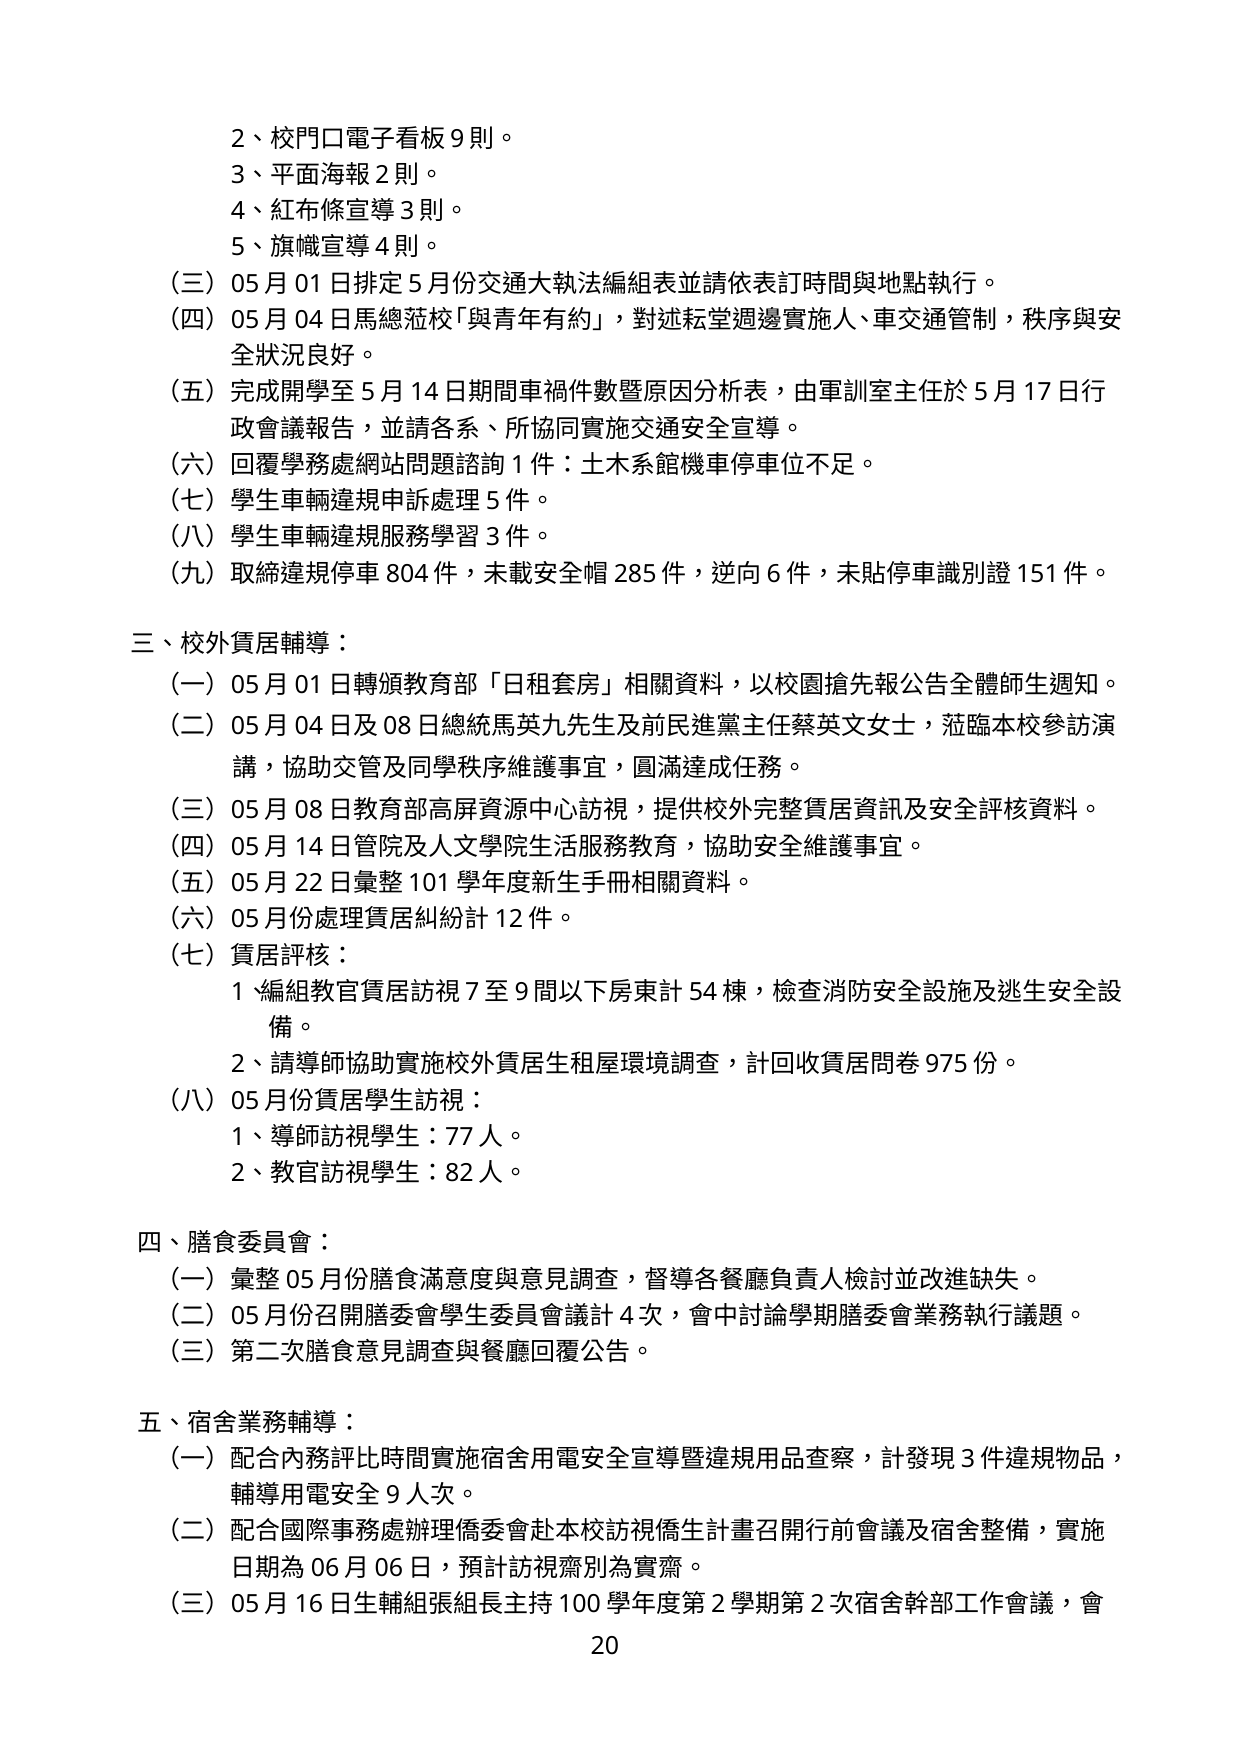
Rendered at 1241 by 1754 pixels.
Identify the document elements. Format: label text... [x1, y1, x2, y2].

text 2、教官訪視學生：82人。 [231, 1153, 1122, 1189]
text 三、校外賃居輔導： [118, 623, 1122, 660]
text （一）配合內務評比時間實施宿舍用電安全宣導暨違規用品查察，計發現3件違規物品，輔導用電安全9人次。 [156, 1438, 1122, 1511]
text 1、導師訪視學生：77人。 [231, 1116, 1122, 1153]
text （六）05月份處理賃居糾紛計12件。 [156, 899, 1122, 935]
text 2、校門口電子看板9則。 [231, 118, 1122, 154]
text （五）05月22日彙整101學年度新生手冊相關資料。 [118, 863, 1122, 899]
text 1、編組教官賃居訪視7至9間以下房東計54棟，檢查消防安全設施及逃生安全設備。 [231, 971, 1122, 1044]
text （八）05月份賃居學生訪視： [156, 1080, 1122, 1116]
text 3、平面海報2則。 [231, 154, 1122, 191]
text （七）賃居評核： [156, 935, 1122, 971]
text （九）取締違規停車804件，未載安全帽285件，逆向6件，未貼停車識別證151件。 [156, 553, 1122, 589]
text （五）完成開學至5月14日期間車禍件數暨原因分析表，由軍訓室主任於5月17日行政會議報告，並請各系、所協同實施交通安全宣導。 [156, 372, 1122, 444]
text （一）彙整05月份膳食滿意度與意見調查，督導各餐廳負責人檢討並改進缺失。 [156, 1259, 1122, 1295]
text 五、宿舍業務輔導： [118, 1402, 1122, 1438]
text （六）回覆學務處網站問題諮詢1件：土木系館機車停車位不足。 [156, 444, 1122, 481]
text （四）05月04日馬總蒞校「與青年有約」，對述耘堂週邊實施人、車交通管制，秩序與安全狀況良好。 [156, 299, 1122, 372]
text （七）學生車輛違規申訴處理5件。 [156, 481, 1122, 517]
text （二）05月份召開膳委會學生委員會議計4次，會中討論學期膳委會業務執行議題。 [156, 1295, 1122, 1332]
text 2、請導師協助實施校外賃居生租屋環境調查，計回收賃居問卷975份。 [231, 1044, 1122, 1080]
text （一）05月01日轉頒教育部「日租套房」相關資料，以校園搶先報公告全體師生週知。 [156, 660, 1122, 701]
text 四、膳食委員會： [137, 1223, 1122, 1259]
text （四）05月14日管院及人文學院生活服務教育，協助安全維護事宜。 [118, 826, 1122, 863]
text （二）配合國際事務處辦理僑委會赴本校訪視僑生計畫召開行前會議及宿舍整備，實施日期為06月06日，預計訪視齋別為實齋。 [156, 1511, 1122, 1583]
text （三）05月08日教育部高屏資源中心訪視，提供校外完整賃居資訊及安全評核資料。 [156, 785, 1122, 826]
text （三）05月16日生輔組張組長主持100學年度第2學期第2次宿舍幹部工作會議，會 [156, 1583, 1122, 1619]
text （八）學生車輛違規服務學習3件。 [156, 517, 1122, 553]
text （三）第二次膳食意見調查與餐廳回覆公告。 [156, 1332, 1122, 1368]
text （二）05月04日及08日總統馬英九先生及前民進黨主任蔡英文女士，蒞臨本校參訪演講，協助交管及同學秩序維護事宜，圓滿達成任務。 [156, 701, 1122, 785]
text 5、旗幟宣導4則。 [231, 227, 1122, 263]
text （三）05月01日排定5月份交通大執法編組表並請依表訂時間與地點執行。 [156, 263, 1122, 299]
text 4、紅布條宣導3則。 [231, 191, 1122, 227]
